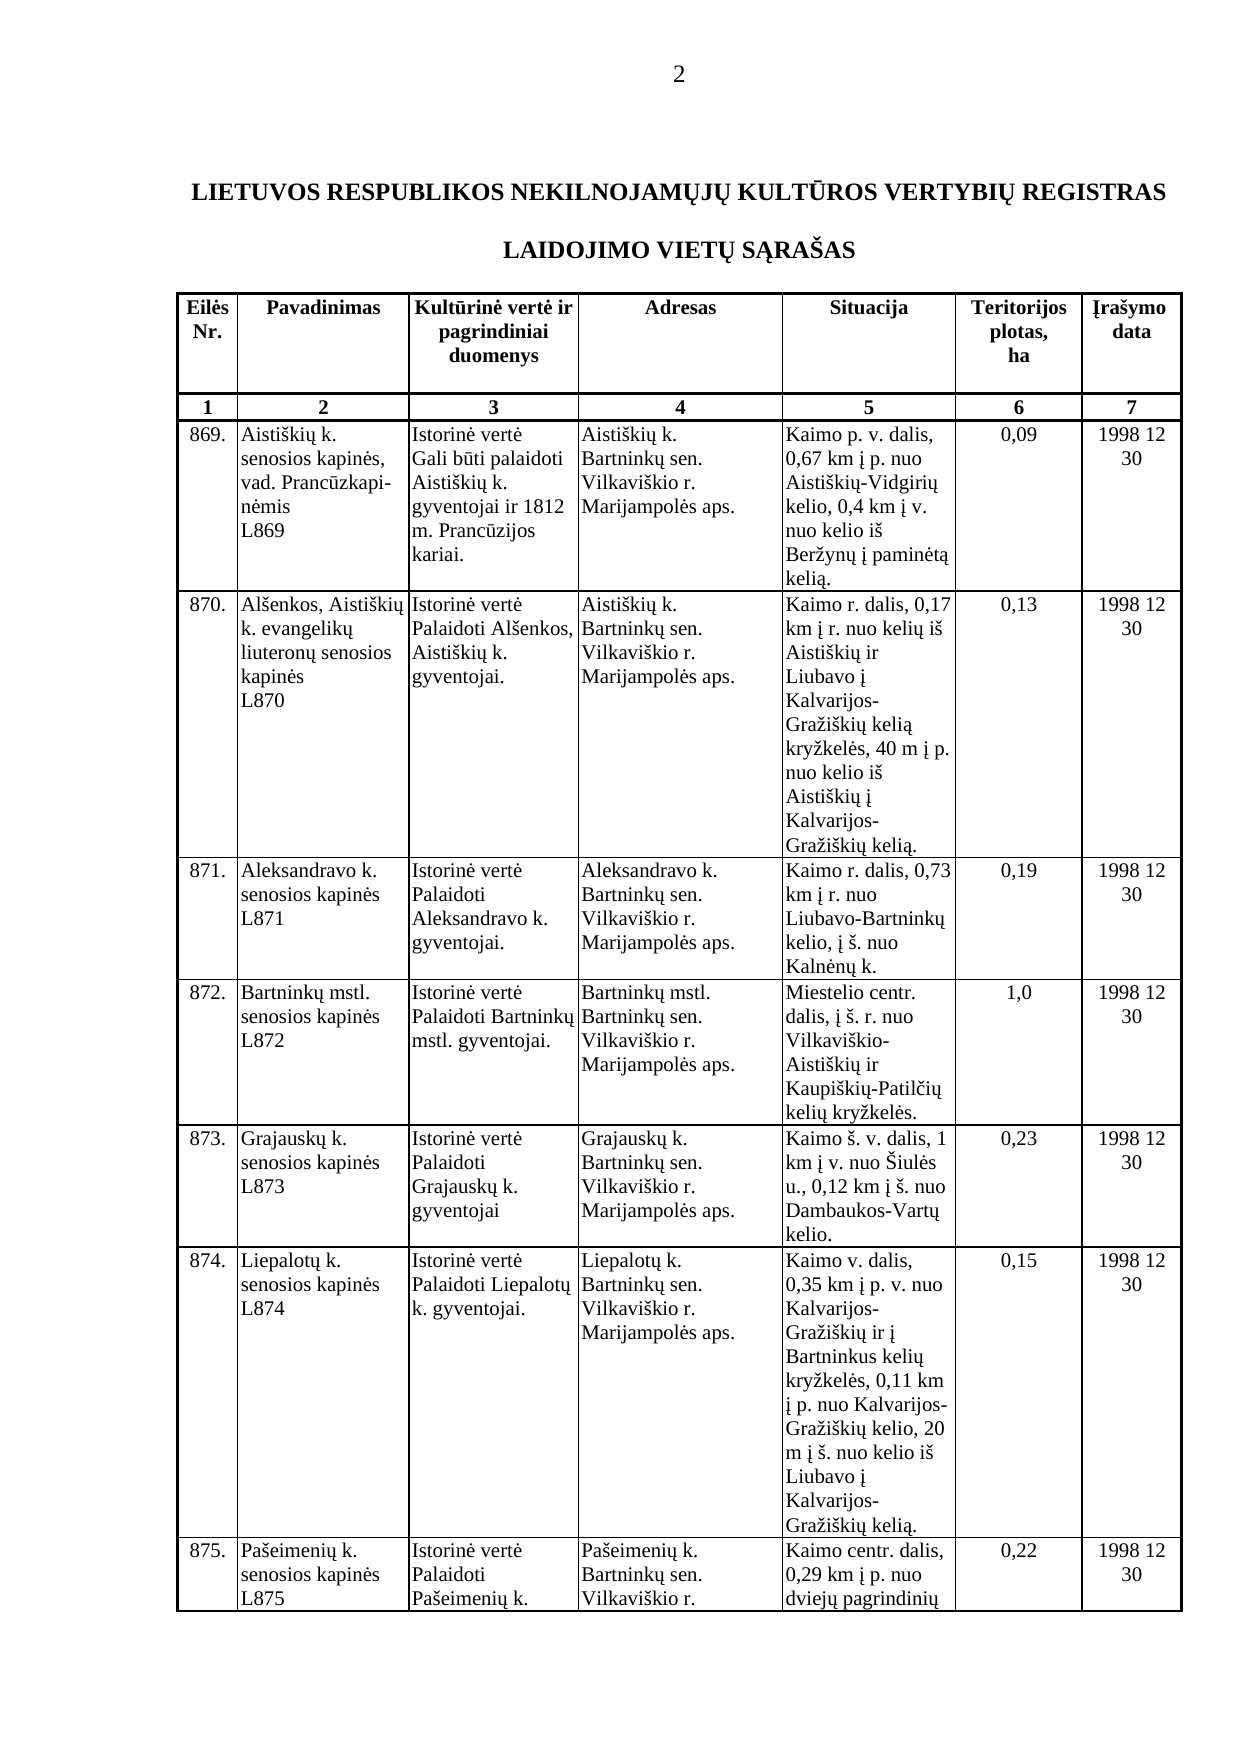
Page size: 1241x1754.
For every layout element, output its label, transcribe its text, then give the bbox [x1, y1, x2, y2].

table_cell Istorinė vertė Palaidoti Liepalotų k. gyventojai. [410, 1248, 578, 1537]
table_cell Istorinė vertė Gali būti palaidoti Aistiškių k. gyventojai ir 1812 m. Prancūzijos kariai. [410, 422, 578, 590]
table_cell Alšenkos, Aistiškių k. evangelikų liuteronų senosios kapinės L870 [238, 592, 408, 857]
table_cell Aleksandravo k. senosios kapinės L871 [238, 858, 408, 978]
table_cell 872. [179, 980, 237, 1124]
table_cell Istorinė vertė Palaidoti Alšenkos, Aistiškių k. gyventojai. [410, 592, 578, 857]
text LAIDOJIMO VIETŲ SĄRAŠAS [177, 235, 1181, 263]
table_cell Grajauskų k. senosios kapinės L873 [238, 1126, 408, 1246]
table_cell 2 [238, 395, 408, 419]
table_cell 0,22 [956, 1538, 1081, 1610]
table_header Pavadinimas [238, 295, 408, 392]
table_cell 4 [579, 395, 782, 419]
table_header Kultūrinė vertė ir pagrindiniai duomenys [410, 295, 578, 392]
table_cell 7 [1083, 395, 1180, 419]
table_header Įrašymo data [1083, 295, 1180, 392]
table_cell Kaimo p. v. dalis, 0,67 km į p. nuo Aistiškių-Vidgirių kelio, 0,4 km į v. nuo kelio iš Beržynų į paminėtą kelią. [783, 422, 955, 590]
table_cell 1998 12 30 [1083, 980, 1180, 1124]
table_cell Aistiškių k. Bartninkų sen. Vilkaviškio r. Marijampolės aps. [579, 422, 782, 590]
table_cell Istorinė vertė Palaidoti Grajauskų k. gyventojai [410, 1126, 578, 1246]
table_cell Kaimo š. v. dalis, 1 km į v. nuo Šiulės u., 0,12 km į š. nuo Dambaukos-Vartų kelio. [783, 1126, 955, 1246]
table_cell 1998 12 30 [1083, 1248, 1180, 1537]
table_cell 6 [956, 395, 1081, 419]
table_cell 3 [410, 395, 578, 419]
table_cell Liepalotų k. Bartninkų sen. Vilkaviškio r. Marijampolės aps. [579, 1248, 782, 1537]
table_cell Grajauskų k. Bartninkų sen. Vilkaviškio r. Marijampolės aps. [579, 1126, 782, 1246]
table_cell 875. [179, 1538, 237, 1610]
table_cell Aleksandravo k. Bartninkų sen. Vilkaviškio r. Marijampolės aps. [579, 858, 782, 978]
table_cell 0,13 [956, 592, 1081, 857]
table_cell 1,0 [956, 980, 1081, 1124]
table_cell 1998 12 30 [1083, 592, 1180, 857]
table_cell Kaimo r. dalis, 0,73 km į r. nuo Liubavo-Bartninkų kelio, į š. nuo Kalnėnų k. [783, 858, 955, 978]
table_cell 874. [179, 1248, 237, 1537]
table_header Situacija [783, 295, 955, 392]
table_cell 871. [179, 858, 237, 978]
table_cell 0,19 [956, 858, 1081, 978]
table_cell 873. [179, 1126, 237, 1246]
table_header Eilės Nr. [179, 295, 237, 392]
table_cell Istorinė vertė Palaidoti Pašeimenių k. [410, 1538, 578, 1610]
table_header Teritorijos plotas, ha [956, 295, 1081, 392]
table_cell Pašeimenių k. Bartninkų sen. Vilkaviškio r. [579, 1538, 782, 1610]
table_cell Aistiškių k. Bartninkų sen. Vilkaviškio r. Marijampolės aps. [579, 592, 782, 857]
table_cell 0,15 [956, 1248, 1081, 1537]
table_header Adresas [579, 295, 782, 392]
table_cell 1998 12 30 [1083, 1126, 1180, 1246]
table_cell Kaimo centr. dalis, 0,29 km į p. nuo dviejų pagrindinių [783, 1538, 955, 1610]
table_cell 1998 12 30 [1083, 422, 1180, 590]
table_cell 1998 12 30 [1083, 1538, 1180, 1610]
text LIETUVOS RESPUBLIKOS NEKILNOJAMŲJŲ KULTŪROS VERTYBIŲ REGISTRAS [177, 177, 1181, 206]
table_cell Bartninkų mstl. Bartninkų sen. Vilkaviškio r. Marijampolės aps. [579, 980, 782, 1124]
table_cell 5 [783, 395, 955, 419]
table_cell Pašeimenių k. senosios kapinės L875 [238, 1538, 408, 1610]
table_cell 0,23 [956, 1126, 1081, 1246]
table_cell 1 [179, 395, 237, 419]
table_cell Bartninkų mstl. senosios kapinės L872 [238, 980, 408, 1124]
table_cell Istorinė vertė Palaidoti Aleksandravo k. gyventojai. [410, 858, 578, 978]
table_cell Kaimo v. dalis, 0,35 km į p. v. nuo Kalvarijos-Gražiškių ir į Bartninkus kelių kryžkelės, 0,11 km į p. nuo Kalvarijos-Gražiškių kelio, 20 m į š. nuo kelio iš Liubavo į Kalvarijos-Gražiškių kelią. [783, 1248, 955, 1537]
table_cell 1998 12 30 [1083, 858, 1180, 978]
table_cell Liepalotų k. senosios kapinės L874 [238, 1248, 408, 1537]
table_cell Kaimo r. dalis, 0,17 km į r. nuo kelių iš Aistiškių ir Liubavo į Kalvarijos-Gražiškių kelią kryžkelės, 40 m į p. nuo kelio iš Aistiškių į Kalvarijos-Gražiškių kelią. [783, 592, 955, 857]
table_cell Istorinė vertė Palaidoti Bartninkų mstl. gyventojai. [410, 980, 578, 1124]
table_cell 0,09 [956, 422, 1081, 590]
table_cell 869. [179, 422, 237, 590]
table_cell Miestelio centr. dalis, į š. r. nuo Vilkaviškio-Aistiškių ir Kaupiškių-Patilčių kelių kryžkelės. [783, 980, 955, 1124]
table_cell 870. [179, 592, 237, 857]
table_cell Aistiškių k. senosios kapinės, vad. Prancūzkapi-nėmis L869 [238, 422, 408, 590]
